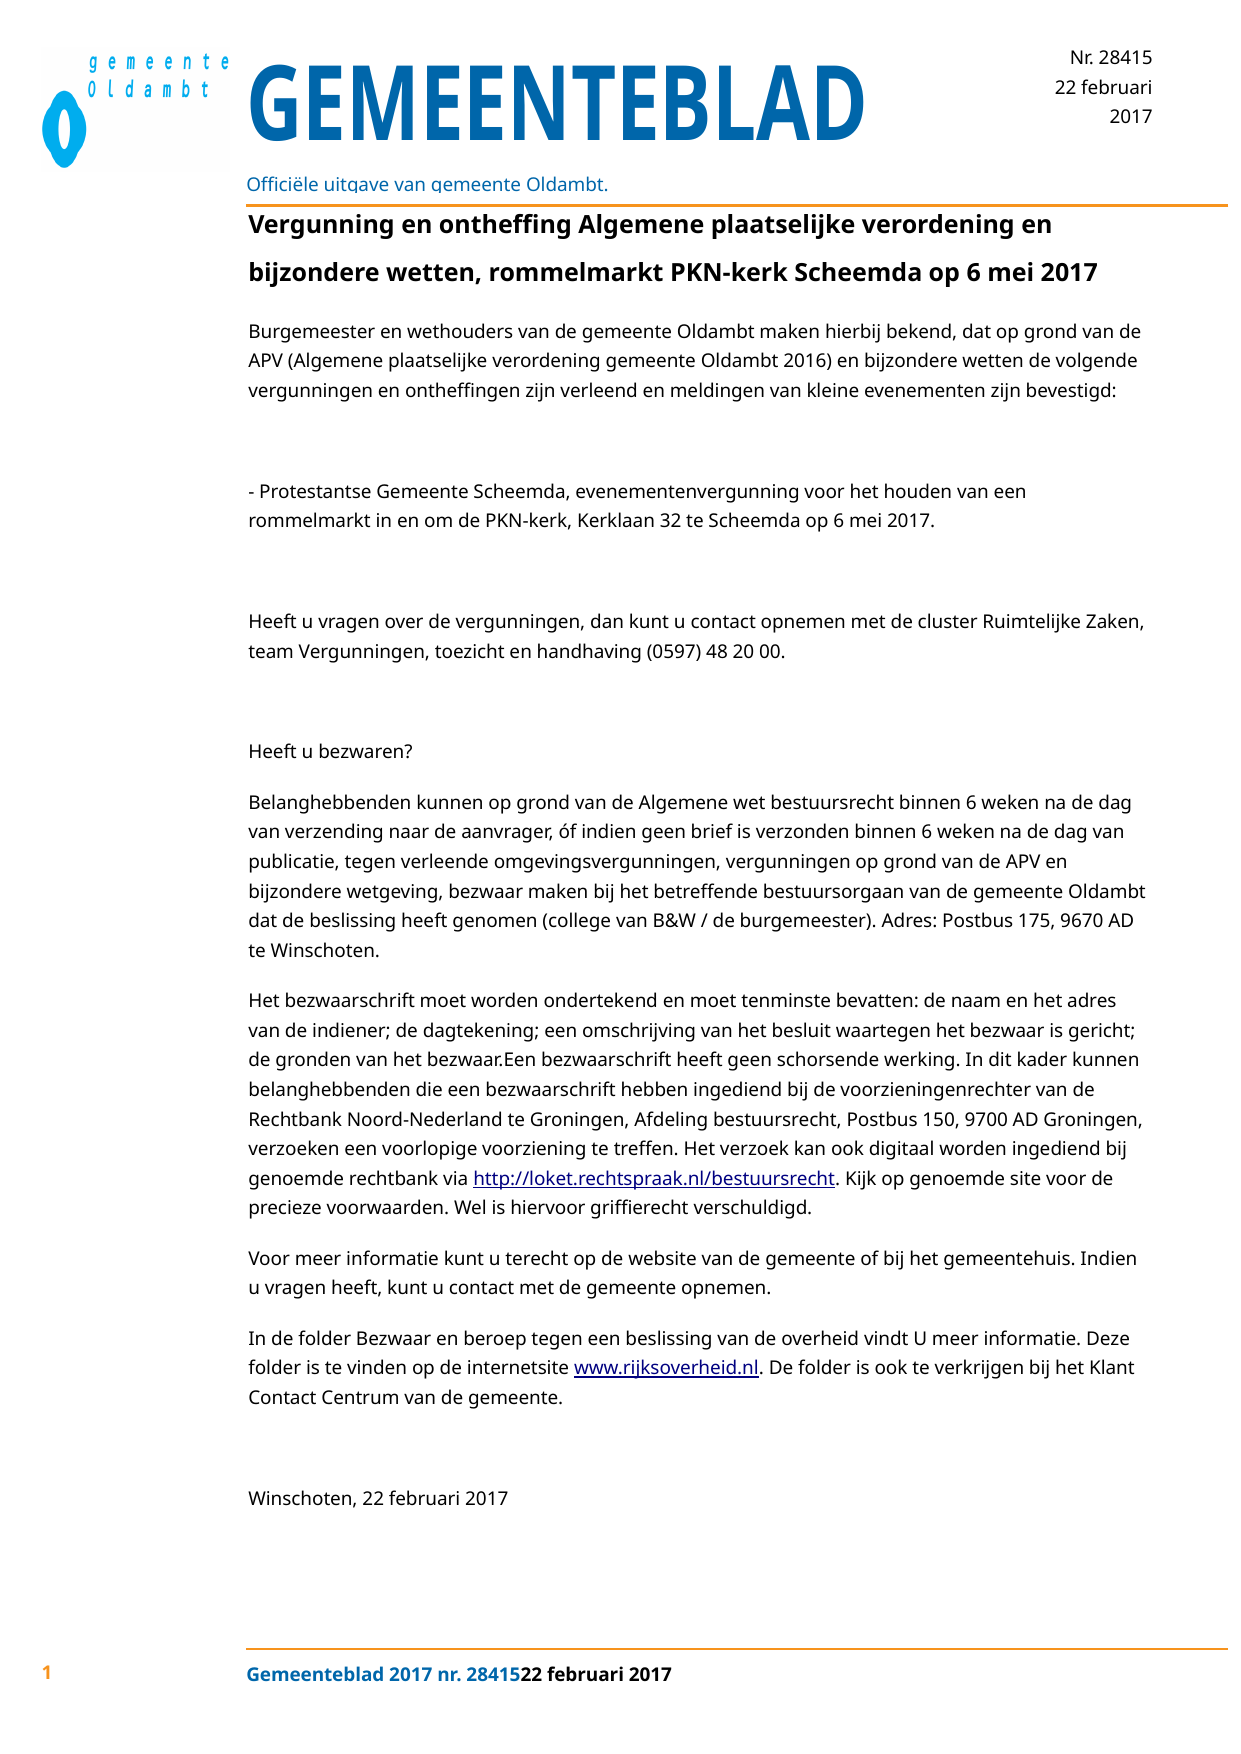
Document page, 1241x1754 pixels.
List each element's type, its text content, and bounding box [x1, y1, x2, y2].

text Voor meer informatie kunt u terecht op de website van de gemeente of bij het gemeentehuis. Indien u vragen heeft, kunt u contact met de gemeente opnemen. [248, 1245, 1152, 1300]
text Winschoten, 22 februari 2017 [248, 1485, 1152, 1511]
text - Protestantse Gemeente Scheemda, evenementenvergunning voor het houden van een rommelmarkt in en om de PKN-kerk, Kerklaan 32 te Scheemda op 6 mei 2017. [248, 478, 1152, 533]
text Vergunning en ontheffing Algemene plaatselijke verordening en bijzondere wetten, rommelmarkt PKN-kerk Scheemda op 6 mei 2017 [248, 207, 1152, 288]
text Heeft u bezwaren? [248, 739, 1152, 764]
picture [41, 47, 231, 172]
text Burgemeester en wethouders van de gemeente Oldambt maken hierbij bekend, dat op grond van de APV (Algemene plaatselijke verordening gemeente Oldambt 2016) en bijzondere wetten de volgende vergunningen en ontheffingen zijn verleend en meldingen van kleine evenementen zijn bevestigd: [248, 318, 1152, 403]
text Belanghebbenden kunnen op grond van de Algemene wet bestuursrecht binnen 6 weken na de dag van verzending naar de aanvrager, óf indien geen brief is verzonden binnen 6 weken na de dag van publicatie, tegen verleende omgevingsvergunningen, vergunningen op grond van de APV en bijzondere wetgeving, bezwaar maken bij het betreffende bestuursorgaan van de gemeente Oldambt dat de beslissing heeft genomen (college van B&W / de burgemeester). Adres: Postbus 175, 9670 AD te Winschoten. [248, 789, 1152, 963]
text Het bezwaarschrift moet worden ondertekend en moet tenminste bevatten: de naam en het adres van de indiener; de dagtekening; een omschrijving van het besluit waartegen het bezwaar is gericht; de gronden van het bezwaar.Een bezwaarschrift heeft geen schorsende werking. In dit kader kunnen belanghebbenden die een bezwaarschrift hebben ingediend bij de voorzieningenrechter van de Rechtbank Noord-Nederland te Groningen, Afdeling bestuursrecht, Postbus 150, 9700 AD Groningen, verzoeken een voorlopige voorziening te treffen. Het verzoek kan ook digitaal worden ingediend bij genoemde rechtbank via http://loket.rechtspraak.nl/bestuursrecht. Kijk op genoemde site voor de precieze voorwaarden. Wel is hiervoor griffierecht verschuldigd. [248, 987, 1152, 1220]
text In de folder Bezwaar en beroep tegen een beslissing van de overheid vindt U meer informatie. Deze folder is te vinden op de internetsite www.rijksoverheid.nl. De folder is ook te verkrijgen bij het Klant Contact Centrum van de gemeente. [248, 1325, 1152, 1410]
text Heeft u vragen over de vergunningen, dan kunt u contact opnemen met de cluster Ruimtelijke Zaken, team Vergunningen, toezicht en handhaving (0597) 48 20 00. [248, 608, 1152, 664]
